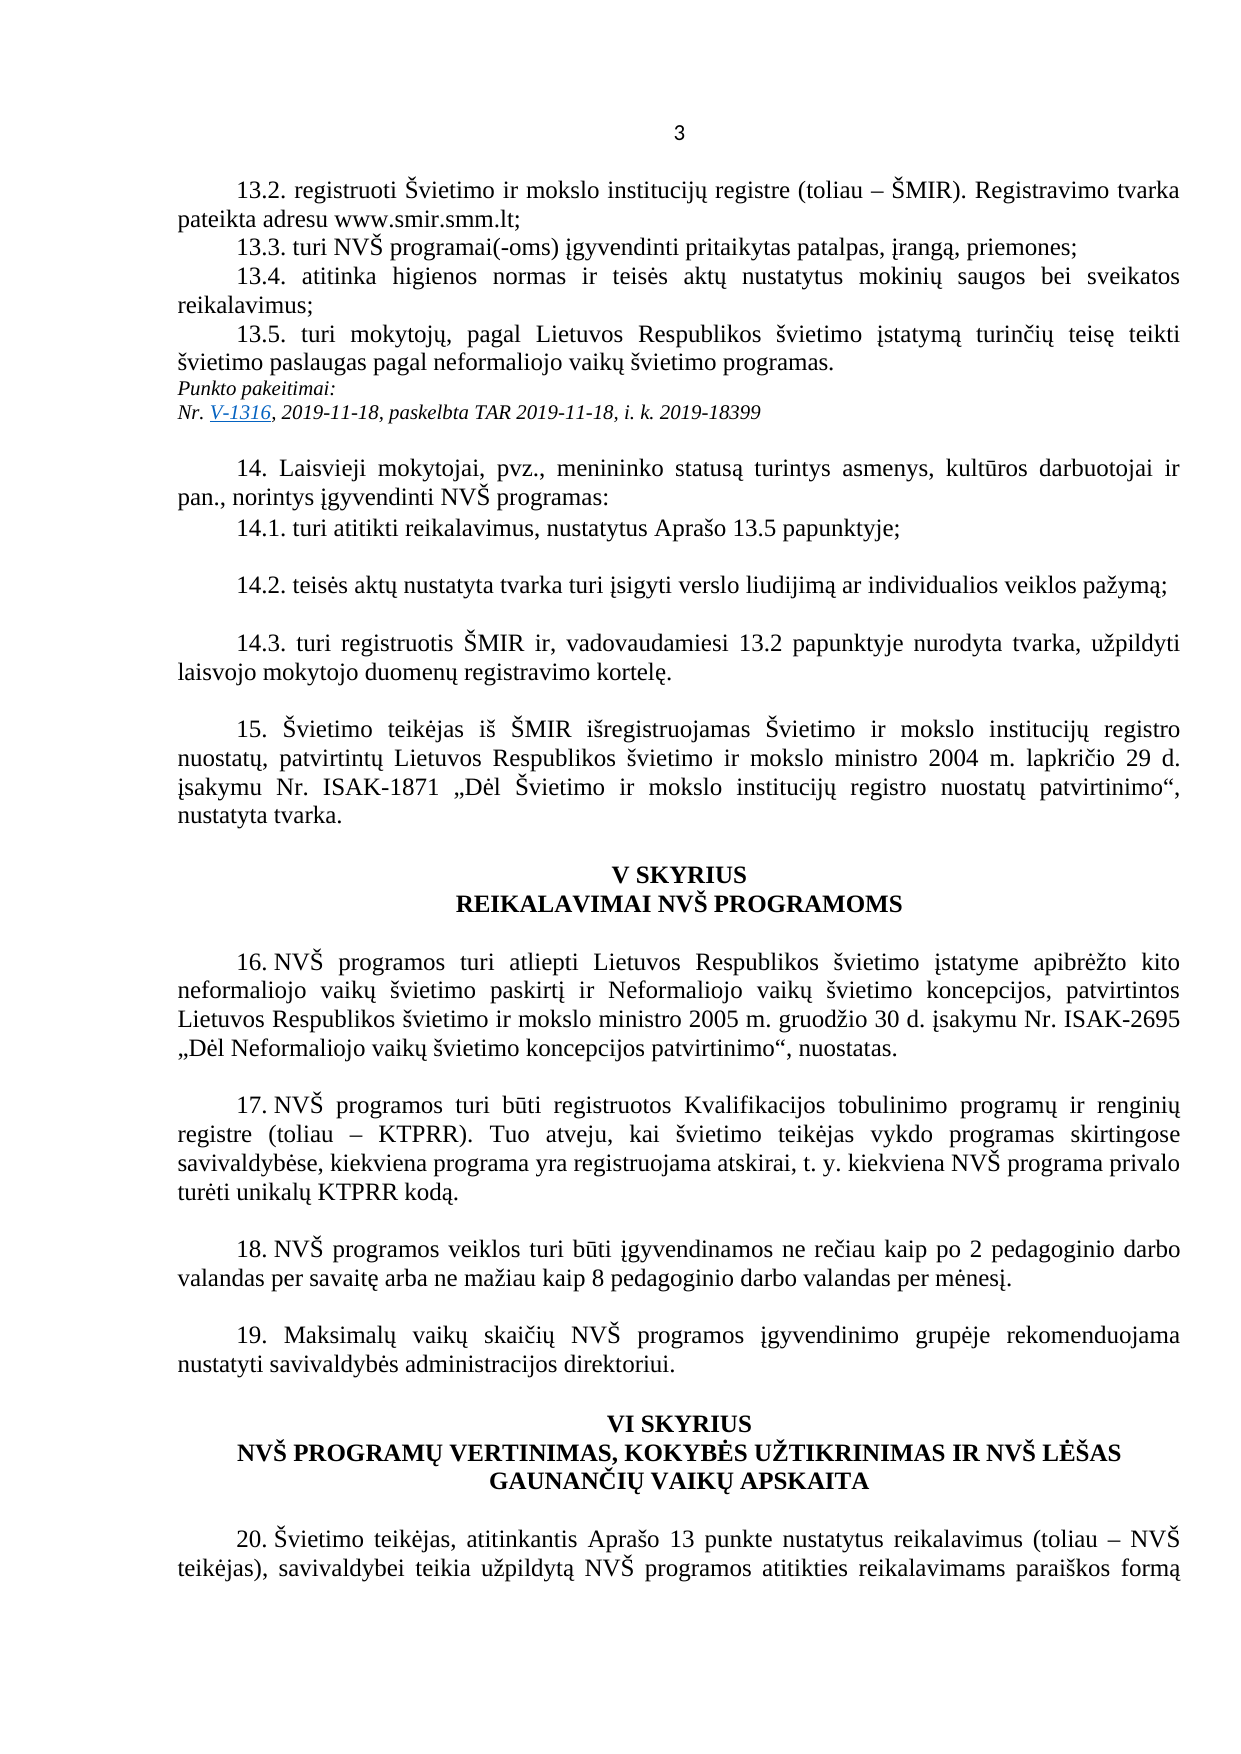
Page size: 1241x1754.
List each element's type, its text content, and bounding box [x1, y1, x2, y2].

text Punkto pakeitimai: [177, 376, 1181, 400]
text 13.2. registruoti Švietimo ir mokslo institucijų registre (toliau – ŠMIR). Registravimo tvarka pateikta adresu www.smir.smm.lt; [177, 175, 1181, 232]
text 14.2. teisės aktų nustatyta tvarka turi įsigyti verslo liudijimą ar individualios veiklos pažymą; [177, 570, 1181, 599]
text 14. Laisvieji mokytojai, pvz., menininko statusą turintys asmenys, kultūros darbuotojai ir pan., norintys įgyvendinti NVŠ programas: [177, 453, 1181, 511]
text Nr. V-1316, 2019-11-18, paskelbta TAR 2019-11-18, i. k. 2019-18399 [177, 400, 1181, 424]
text 13.5. turi mokytojų, pagal Lietuvos Respublikos švietimo įstatymą turinčių teisę teikti švietimo paslaugas pagal neformaliojo vaikų švietimo programas. [177, 319, 1181, 376]
text VI SKYRIUS [177, 1409, 1181, 1438]
text 17. NVŠ programos turi būti registruotos Kvalifikacijos tobulinimo programų ir renginių registre (toliau – KTPRR). Tuo atveju, kai švietimo teikėjas vykdo programas skirtingose savivaldybėse, kiekviena programa yra registruojama atskirai, t. y. kiekviena NVŠ programa privalo turėti unikalų KTPRR kodą. [177, 1090, 1181, 1205]
text V SKYRIUS [177, 860, 1181, 889]
text 18. NVŠ programos veiklos turi būti įgyvendinamos ne rečiau kaip po 2 pedagoginio darbo valandas per savaitę arba ne mažiau kaip 8 pedagoginio darbo valandas per mėnesį. [177, 1234, 1181, 1292]
text NVŠ PROGRAMŲ VERTINIMAS, KOKYBĖS UŽTIKRINIMAS IR NVŠ LĖŠAS GAUNANČIŲ VAIKŲ APSKAITA [177, 1438, 1181, 1495]
text 16. NVŠ programos turi atliepti Lietuvos Respublikos švietimo įstatyme apibrėžto kito neformaliojo vaikų švietimo paskirtį ir Neformaliojo vaikų švietimo koncepcijos, patvirtintos Lietuvos Respublikos švietimo ir mokslo ministro 2005 m. gruodžio 30 d. įsakymu Nr. ISAK-2695 „Dėl Neformaliojo vaikų švietimo koncepcijos patvirtinimo“, nuostatas. [177, 947, 1181, 1062]
text 14.3. turi registruotis ŠMIR ir, vadovaudamiesi 13.2 papunktyje nurodyta tvarka, užpildyti laisvojo mokytojo duomenų registravimo kortelę. [177, 628, 1181, 685]
text 14.1. turi atitikti reikalavimus, nustatytus Aprašo 13.5 papunktyje; [177, 513, 1181, 542]
text REIKALAVIMAI NVŠ PROGRAMOMS [177, 889, 1181, 918]
text 15. Švietimo teikėjas iš ŠMIR išregistruojamas Švietimo ir mokslo institucijų registro nuostatų, patvirtintų Lietuvos Respublikos švietimo ir mokslo ministro 2004 m. lapkričio 29 d. įsakymu Nr. ISAK-1871 „Dėl Švietimo ir mokslo institucijų registro nuostatų patvirtinimo“, nustatyta tvarka. [177, 714, 1181, 829]
text 13.3. turi NVŠ programai(-oms) įgyvendinti pritaikytas patalpas, įrangą, priemones; [177, 232, 1181, 261]
text 13.4. atitinka higienos normas ir teisės aktų nustatytus mokinių saugos bei sveikatos reikalavimus; [177, 261, 1181, 319]
text 20. Švietimo teikėjas, atitinkantis Aprašo 13 punkte nustatytus reikalavimus (toliau – NVŠ teikėjas), savivaldybei teikia užpildytą NVŠ programos atitikties reikalavimams paraiškos formą [177, 1524, 1181, 1581]
text 19. Maksimalų vaikų skaičių NVŠ programos įgyvendinimo grupėje rekomenduojama nustatyti savivaldybės administracijos direktoriui. [177, 1320, 1181, 1378]
